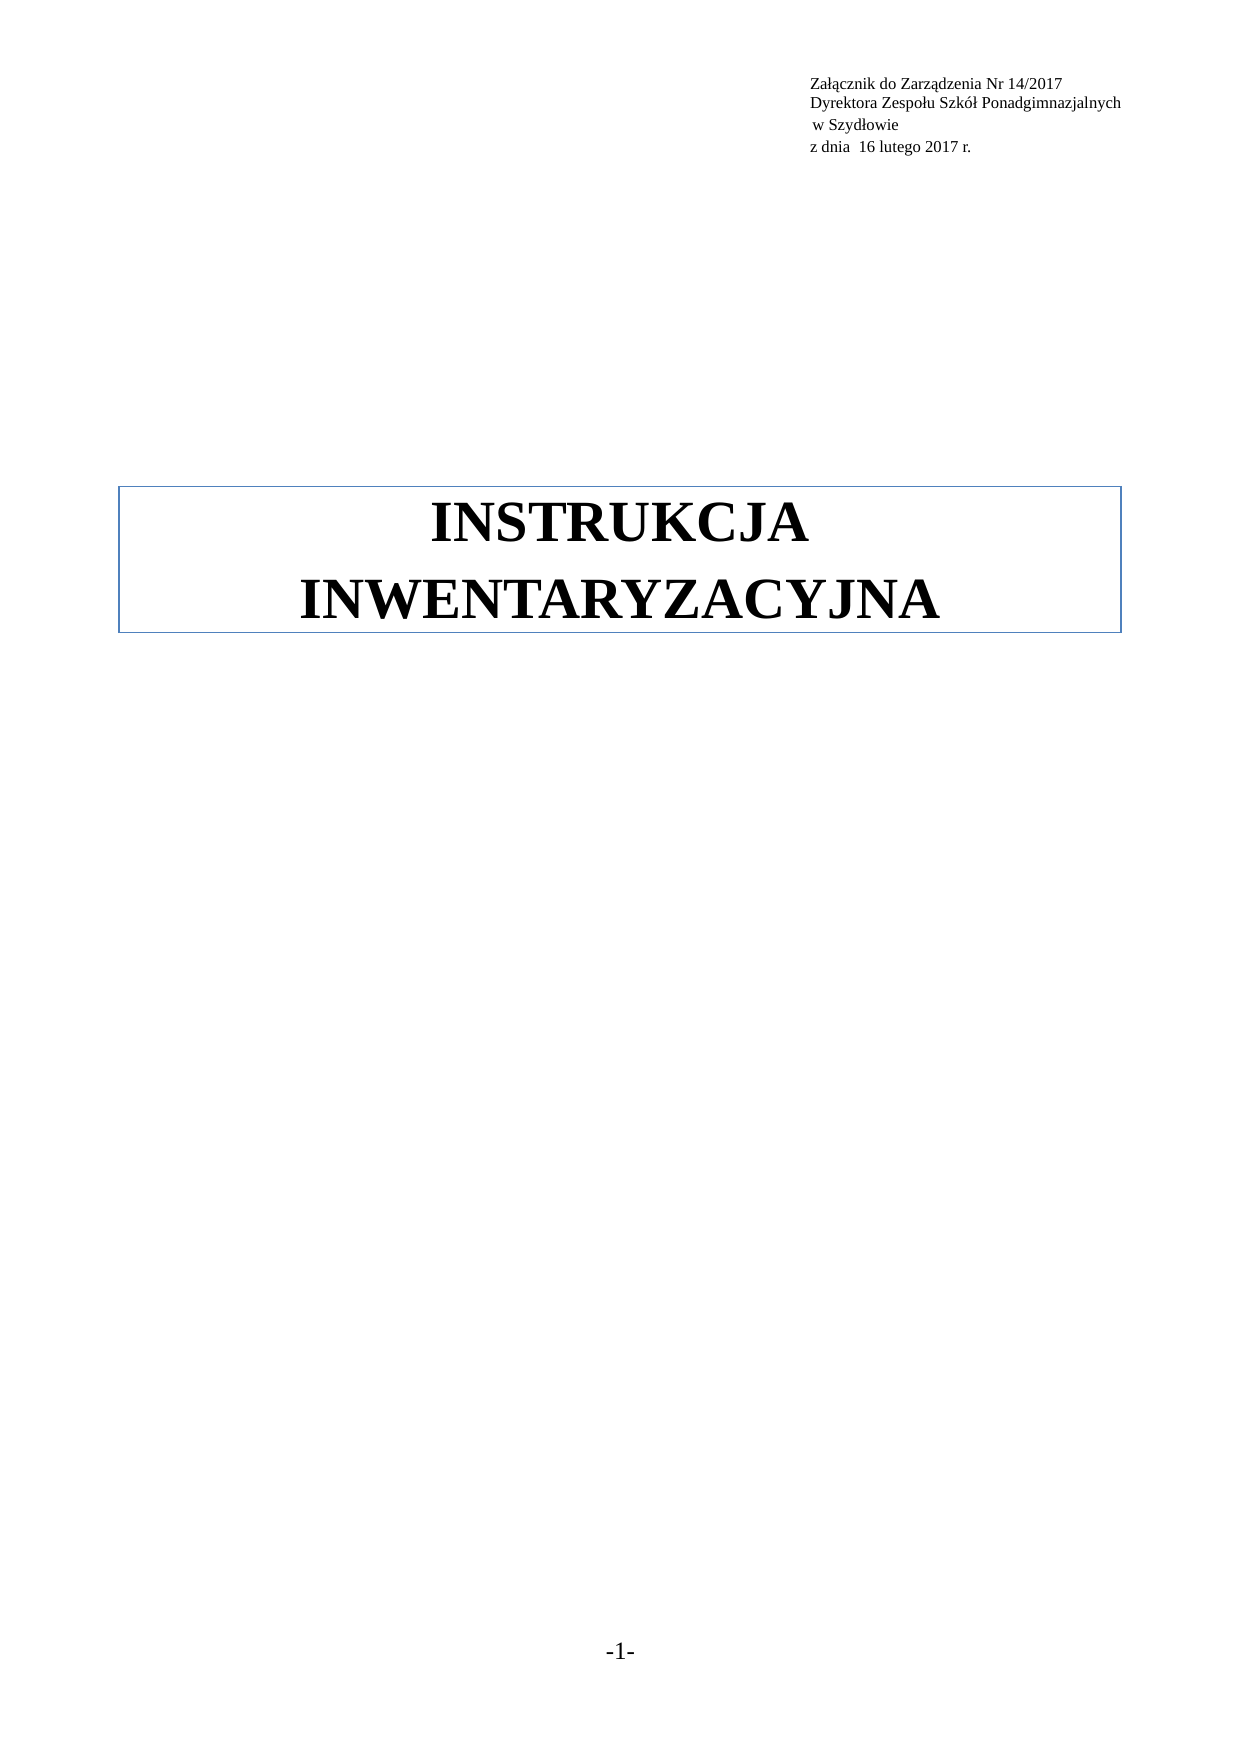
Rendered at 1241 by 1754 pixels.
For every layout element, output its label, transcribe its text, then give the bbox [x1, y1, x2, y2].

text instrukcja INWENTARYZACYJNA [120, 487, 1120, 632]
text Załącznik do Zarządzenia Nr 14/2017 [118, 74, 1122, 93]
text Dyrektora Zespołu Szkół Ponadgimnazjalnych w Szydłowie [118, 93, 1122, 134]
text z dnia 16 lutego 2017 r. [118, 137, 1122, 156]
